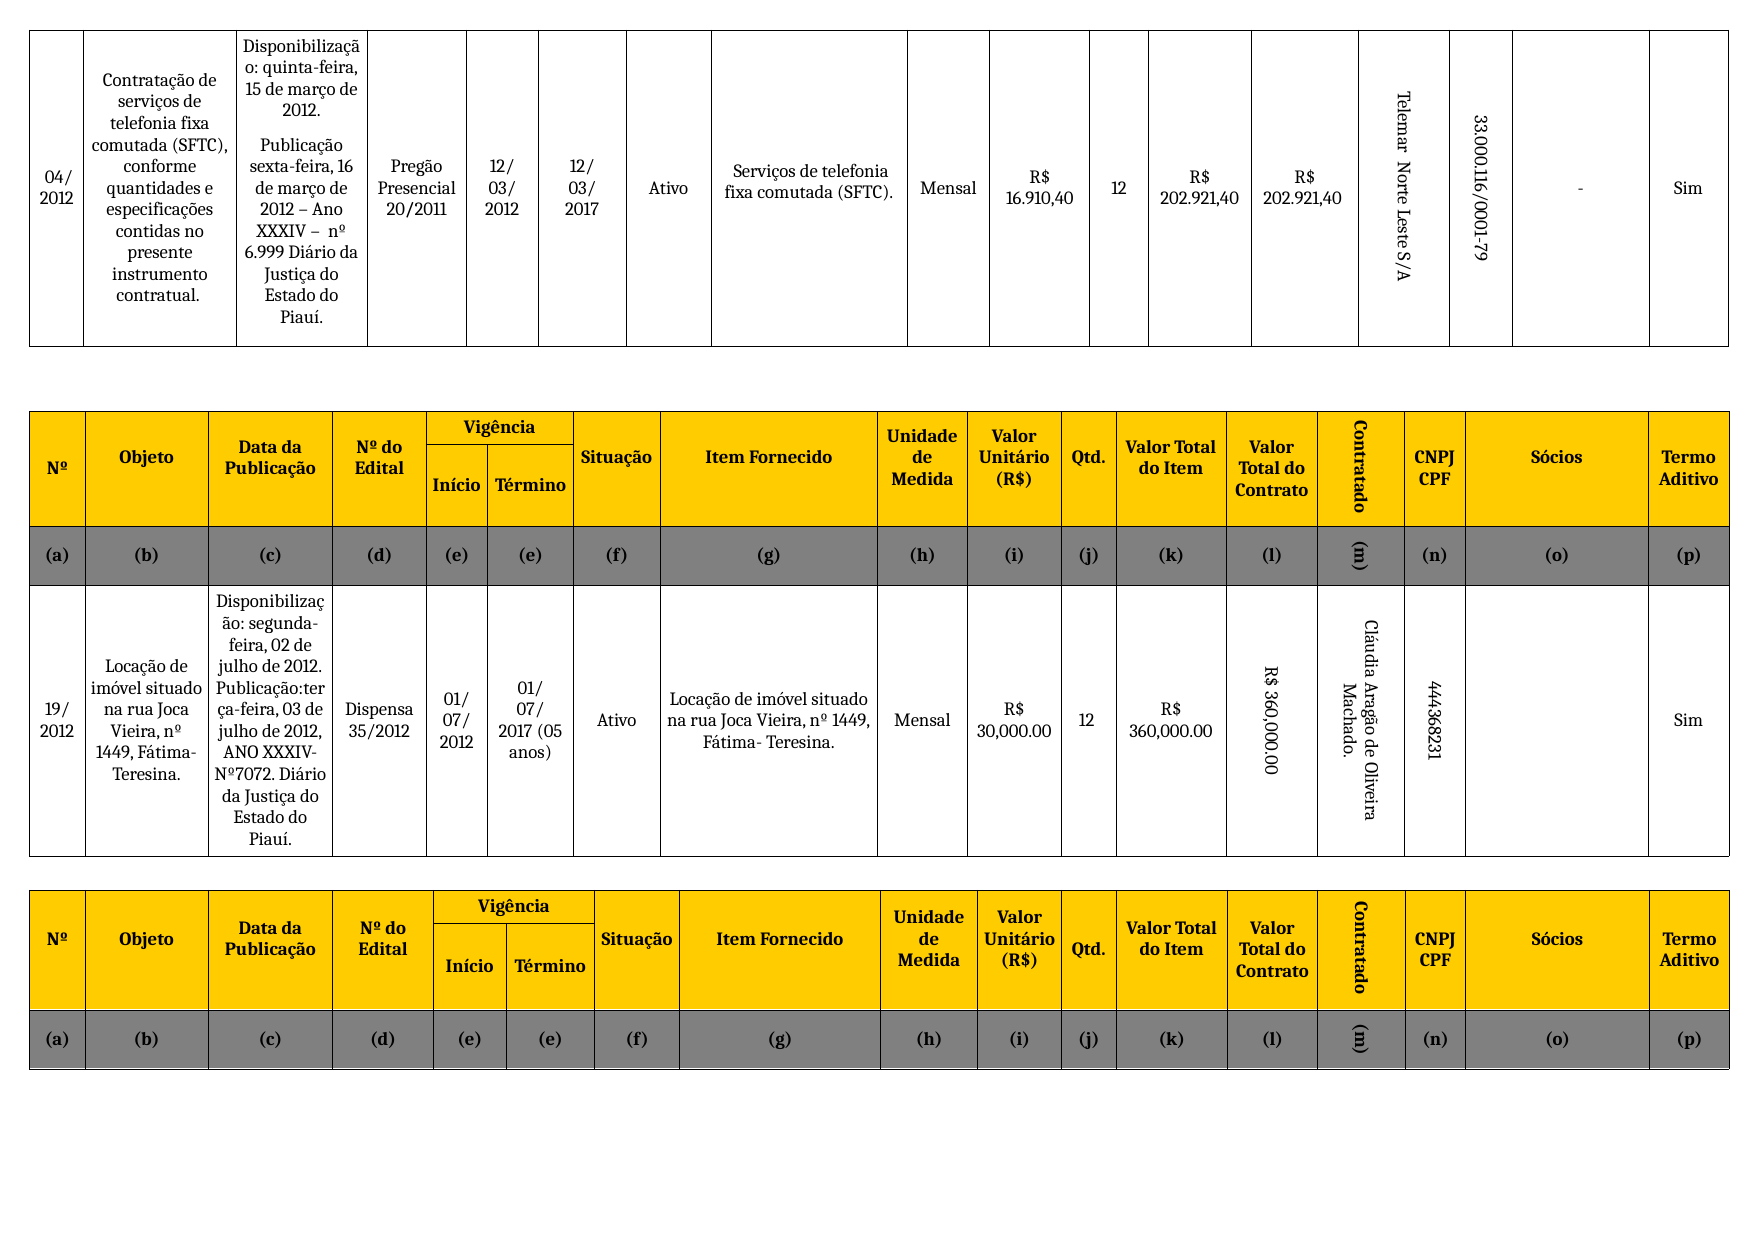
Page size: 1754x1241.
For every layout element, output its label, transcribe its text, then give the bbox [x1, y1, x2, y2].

table_cell (j) [1062, 1011, 1116, 1068]
table_header Unidade de Medida [881, 891, 977, 1009]
table_header Termo Aditivo [1650, 891, 1729, 1009]
table_header Valor Unitário (R$) [978, 891, 1061, 1009]
table_cell (p) [1650, 1011, 1729, 1068]
table_cell (f) [574, 527, 660, 585]
table_cell 01/ 07/ 2017 (05 anos) [488, 586, 573, 856]
table_cell (c) [209, 1011, 332, 1068]
table_cell Dispensa 35/2012 [333, 586, 426, 856]
table_cell (n) [1405, 527, 1465, 585]
table_cell (o) [1466, 527, 1648, 585]
table_cell (o) [1466, 1011, 1649, 1068]
table_cell (e) [488, 527, 573, 585]
table_cell (m) [1318, 1011, 1405, 1068]
table_cell 33.000.116/0001-79 [1450, 31, 1512, 346]
table_cell (e) [507, 1011, 594, 1068]
table_header Valor Total do Contrato [1227, 412, 1317, 526]
table_header Qtd. [1062, 412, 1116, 526]
table_cell (h) [878, 527, 967, 585]
table_cell Término [507, 924, 594, 1009]
table_cell Locação de imóvel situado na rua Joca Vieira, nº 1449, Fátima- Teresina. [86, 586, 208, 856]
table_header Vigência [427, 412, 573, 444]
table_cell Locação de imóvel situado na rua Joca Vieira, nº 1449, Fátima- Teresina. [661, 586, 877, 856]
table_cell (p) [1649, 527, 1729, 585]
table_cell Término [488, 445, 573, 526]
table_cell R$ 360.000,00 [1117, 586, 1226, 856]
table_cell (i) [968, 527, 1061, 585]
table_cell Início [427, 445, 487, 526]
table_cell Contratação de serviços de telefonia fixa comutada (SFTC), conforme quantidades e especificações contidas no presente instrumento contratual. [84, 31, 236, 346]
table_cell (m) [1318, 527, 1404, 585]
table_cell Início [434, 924, 506, 1009]
table_cell R$ 202.921,40 [1252, 31, 1358, 346]
table_cell - [1513, 31, 1649, 346]
table_cell (a) [30, 1011, 85, 1068]
table_header Qtd. [1062, 891, 1116, 1009]
table_header Valor Unitário (R$) [968, 412, 1061, 526]
table_cell (e) [434, 1011, 506, 1068]
table_cell (b) [86, 527, 208, 585]
table_cell (n) [1406, 1011, 1465, 1068]
table_header CNPJ CPF [1405, 412, 1465, 526]
table_cell 444368231 [1405, 586, 1465, 856]
table_header Situação [595, 891, 679, 1009]
table_cell Mensal [878, 586, 967, 856]
table_header Nº do Edital [333, 891, 433, 1009]
table_header Vigência [434, 891, 594, 923]
table_header Item Fornecido [661, 412, 877, 526]
table_cell R$ 360.000,00 [1227, 586, 1317, 856]
table_cell Pregão Presencial20/2011 [368, 31, 466, 346]
table_cell (e) [427, 527, 487, 585]
table_cell (g) [661, 527, 877, 585]
table_cell (k) [1117, 1011, 1227, 1068]
table_header Unidade de Medida [878, 412, 967, 526]
table_header CNPJ CPF [1406, 891, 1465, 1009]
table_header Nº [30, 412, 85, 526]
table_cell (h) [881, 1011, 977, 1068]
table_cell Sim [1650, 31, 1728, 346]
table_cell Mensal [908, 31, 989, 346]
table_cell (c) [209, 527, 332, 585]
table_cell Disponibilização: quinta-feira, 15 de março de 2012. Publicação sexta-feira, 16 de março de 2012 – Ano XXXIV – nº 6.999 Diário da Justiça do Estado do Piauí. [237, 31, 367, 346]
table_header Termo Aditivo [1649, 412, 1729, 526]
table_cell (j) [1062, 527, 1116, 585]
table_header Contratado [1318, 412, 1404, 526]
table_cell 12/ 03/ 2012 [467, 31, 538, 346]
table_cell R$ 16.910,40 [990, 31, 1089, 346]
table_header Data da Publicação [209, 412, 332, 526]
table_cell Serviços de telefonia fixa comutada (SFTC). [712, 31, 907, 346]
table_header Nº [30, 891, 85, 1009]
table_header Valor Total do Contrato [1228, 891, 1317, 1009]
table_cell [1466, 586, 1648, 856]
table_cell Telemar Norte Leste S/A [1359, 31, 1449, 346]
table_cell 19/ 2012 [30, 586, 85, 856]
table_cell R$ 202.921,40 [1149, 31, 1251, 346]
table_cell (i) [978, 1011, 1061, 1068]
table_cell Ativo [574, 586, 660, 856]
table_header Objeto [86, 891, 208, 1009]
table_header Nº do Edital [333, 412, 426, 526]
table_header Objeto [86, 412, 208, 526]
table_cell 01/ 07/ 2012 [427, 586, 487, 856]
table_cell (k) [1117, 527, 1226, 585]
table_cell (a) [30, 527, 85, 585]
table_cell (d) [333, 1011, 433, 1068]
table_cell 12 [1062, 586, 1116, 856]
table_header Contratado [1318, 891, 1405, 1009]
table_header Item Fornecido [680, 891, 880, 1009]
table_cell (g) [680, 1011, 880, 1068]
table_cell Sim [1649, 586, 1729, 856]
table_cell R$ 30.000,00 [968, 586, 1061, 856]
table_cell 12 [1090, 31, 1148, 346]
table_cell Ativo [627, 31, 711, 346]
table_cell 12/ 03/ 2017 [539, 31, 626, 346]
table_header Situação [574, 412, 660, 526]
table_cell Cláudia Aragão de Oliveira Machado. [1318, 586, 1404, 856]
table_cell Disponibilização: segunda-feira, 02 de julho de 2012. Publicação:terça-feira, 03 de julho de 2012, ANO XXXIV-Nº7072. Diário da Justiça do Estado do Piauí. [209, 586, 332, 856]
table_header Valor Total do Item [1117, 891, 1227, 1009]
table_cell (f) [595, 1011, 679, 1068]
table_cell 04/ 2012 [30, 31, 83, 346]
table_header Valor Total do Item [1117, 412, 1226, 526]
table_header Data da Publicação [209, 891, 332, 1009]
table_header Sócios [1466, 891, 1649, 1009]
table_cell (l) [1228, 1011, 1317, 1068]
table_cell (d) [333, 527, 426, 585]
table_cell (b) [86, 1011, 208, 1068]
table_cell (l) [1227, 527, 1317, 585]
table_header Sócios [1466, 412, 1648, 526]
